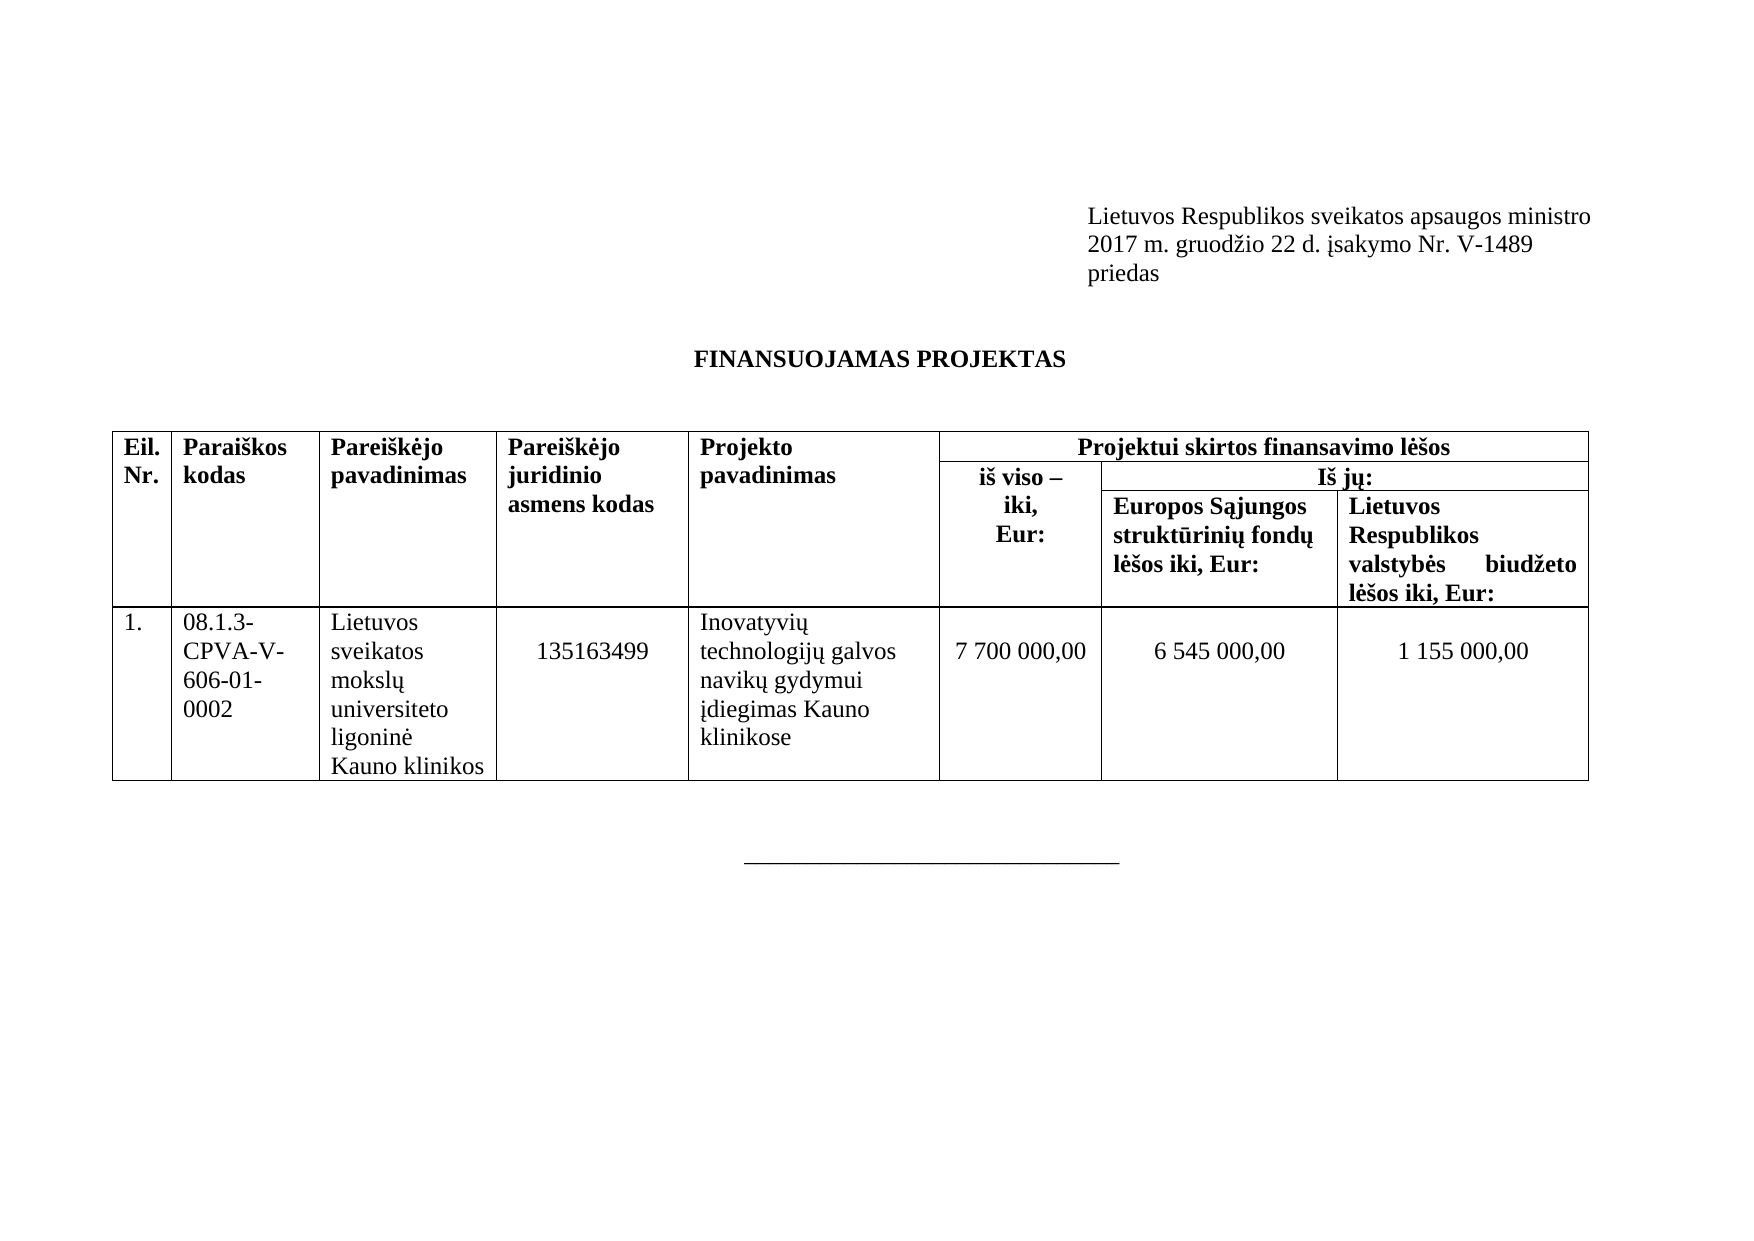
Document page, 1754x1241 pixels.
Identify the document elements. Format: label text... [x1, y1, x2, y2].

table_header Pareiškėjo pavadinimas [320, 432, 496, 606]
table_cell 08.1.3-CPVA-V-606-01-0002 [172, 608, 319, 780]
table_cell 1 155 000,00 [1338, 608, 1588, 780]
table_header Projektui skirtos finansavimo lėšos [940, 432, 1588, 461]
text FINANSUOJAMAS PROJEKTAS [112, 344, 1648, 373]
table_header Pareiškėjo juridinio asmens kodas [497, 432, 688, 606]
table_cell 6 545 000,00 [1102, 608, 1337, 780]
table_cell 135163499 [497, 608, 688, 780]
text 2017 m. gruodžio 22 d. įsakymo Nr. V-1489 [112, 229, 1648, 258]
text ______________________________ [112, 838, 1648, 867]
table_cell Europos Sąjungos struktūrinių fondų lėšos iki, Eur: [1102, 491, 1337, 606]
text Lietuvos Respublikos sveikatos apsaugos ministro [112, 201, 1648, 229]
table_cell Lietuvos sveikatos mokslų universiteto ligoninė Kauno klinikos [320, 608, 496, 780]
table_header Projekto pavadinimas [689, 432, 939, 606]
table_cell Inovatyvių technologijų galvos navikų gydymui įdiegimas Kauno klinikose [689, 608, 939, 780]
table_cell 7 700 000,00 [940, 608, 1101, 780]
text priedas [112, 258, 1648, 287]
table_cell Iš jų: [1102, 462, 1588, 490]
table_cell 1. [113, 608, 171, 780]
table_header Eil. Nr. [113, 432, 171, 606]
table_header Paraiškos kodas [172, 432, 319, 606]
table_cell Lietuvos Respublikos valstybės biudžeto lėšos iki, Eur: [1338, 491, 1588, 606]
table_cell iš viso – iki, Eur: [940, 462, 1101, 606]
